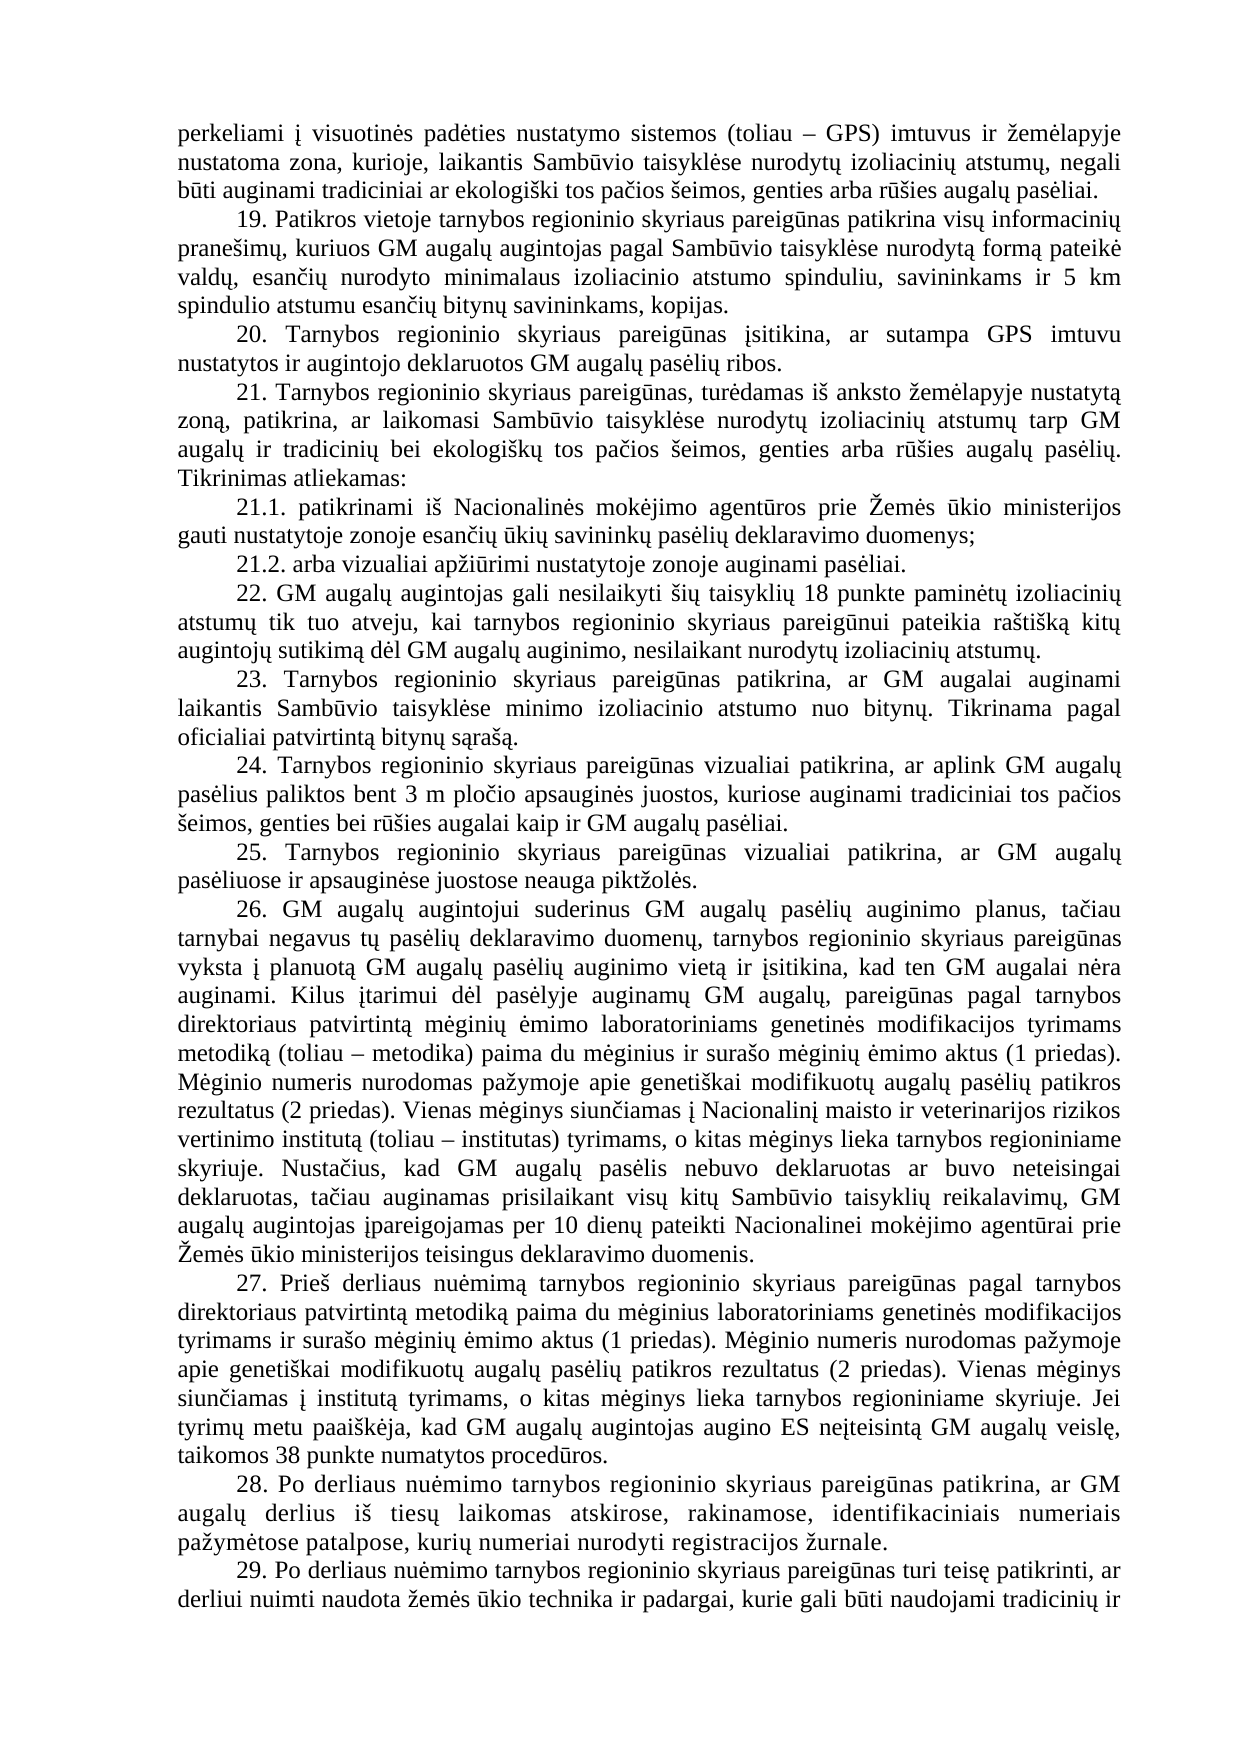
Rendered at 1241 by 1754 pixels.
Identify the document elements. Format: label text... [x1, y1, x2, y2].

text 20. Tarnybos regioninio skyriaus pareigūnas įsitikina, ar sutampa GPS imtuvu nustatytos ir augintojo deklaruotos GM augalų pasėlių ribos. [177, 319, 1122, 377]
text 21.2. arba vizualiai apžiūrimi nustatytoje zonoje auginami pasėliai. [177, 549, 1122, 578]
text 23. Tarnybos regioninio skyriaus pareigūnas patikrina, ar GM augalai auginami laikantis Sambūvio taisyklėse minimo izoliacinio atstumo nuo bitynų. Tikrinama pagal oficialiai patvirtintą bitynų sąrašą. [177, 664, 1122, 751]
text 22. GM augalų augintojas gali nesilaikyti šių taisyklių 18 punkte paminėtų izoliacinių atstumų tik tuo atveju, kai tarnybos regioninio skyriaus pareigūnui pateikia raštišką kitų augintojų sutikimą dėl GM augalų auginimo, nesilaikant nurodytų izoliacinių atstumų. [177, 578, 1122, 664]
text perkeliami į visuotinės padėties nustatymo sistemos (toliau – GPS) imtuvus ir žemėlapyje nustatoma zona, kurioje, laikantis Sambūvio taisyklėse nurodytų izoliacinių atstumų, negali būti auginami tradiciniai ar ekologiški tos pačios šeimos, genties arba rūšies augalų pasėliai. [177, 118, 1122, 204]
text 29. Po derliaus nuėmimo tarnybos regioninio skyriaus pareigūnas turi teisę patikrinti, ar derliui nuimti naudota žemės ūkio technika ir padargai, kurie gali būti naudojami tradicinių ir [177, 1556, 1122, 1613]
text 28. Po derliaus nuėmimo tarnybos regioninio skyriaus pareigūnas patikrina, ar GM augalų derlius iš tiesų laikomas atskirose, rakinamose, identifikaciniais numeriais pažymėtose patalpose, kurių numeriai nurodyti registracijos žurnale. [177, 1469, 1122, 1556]
text 25. Tarnybos regioninio skyriaus pareigūnas vizualiai patikrina, ar GM augalų pasėliuose ir apsauginėse juostose neauga piktžolės. [177, 837, 1122, 894]
text 19. Patikros vietoje tarnybos regioninio skyriaus pareigūnas patikrina visų informacinių pranešimų, kuriuos GM augalų augintojas pagal Sambūvio taisyklėse nurodytą formą pateikė valdų, esančių nurodyto minimalaus izoliacinio atstumo spinduliu, savininkams ir 5 km spindulio atstumu esančių bitynų savininkams, kopijas. [177, 204, 1122, 319]
text 21.1. patikrinami iš Nacionalinės mokėjimo agentūros prie Žemės ūkio ministerijos gauti nustatytoje zonoje esančių ūkių savininkų pasėlių deklaravimo duomenys; [177, 492, 1122, 549]
text 21. Tarnybos regioninio skyriaus pareigūnas, turėdamas iš anksto žemėlapyje nustatytą zoną, patikrina, ar laikomasi Sambūvio taisyklėse nurodytų izoliacinių atstumų tarp GM augalų ir tradicinių bei ekologiškų tos pačios šeimos, genties arba rūšies augalų pasėlių. Tikrinimas atliekamas: [177, 377, 1122, 492]
text 26. GM augalų augintojui suderinus GM augalų pasėlių auginimo planus, tačiau tarnybai negavus tų pasėlių deklaravimo duomenų, tarnybos regioninio skyriaus pareigūnas vyksta į planuotą GM augalų pasėlių auginimo vietą ir įsitikina, kad ten GM augalai nėra auginami. Kilus įtarimui dėl pasėlyje auginamų GM augalų, pareigūnas pagal tarnybos direktoriaus patvirtintą mėginių ėmimo laboratoriniams genetinės modifikacijos tyrimams metodiką (toliau – metodika) paima du mėginius ir surašo mėginių ėmimo aktus (1 priedas). Mėginio numeris nurodomas pažymoje apie genetiškai modifikuotų augalų pasėlių patikros rezultatus (2 priedas). Vienas mėginys siunčiamas į Nacionalinį maisto ir veterinarijos rizikos vertinimo institutą (toliau – institutas) tyrimams, o kitas mėginys lieka tarnybos regioniniame skyriuje. Nustačius, kad GM augalų pasėlis nebuvo deklaruotas ar buvo neteisingai deklaruotas, tačiau auginamas prisilaikant visų kitų Sambūvio taisyklių reikalavimų, GM augalų augintojas įpareigojamas per 10 dienų pateikti Nacionalinei mokėjimo agentūrai prie Žemės ūkio ministerijos teisingus deklaravimo duomenis. [177, 894, 1122, 1268]
text 24. Tarnybos regioninio skyriaus pareigūnas vizualiai patikrina, ar aplink GM augalų pasėlius paliktos bent 3 m pločio apsauginės juostos, kuriose auginami tradiciniai tos pačios šeimos, genties bei rūšies augalai kaip ir GM augalų pasėliai. [177, 751, 1122, 837]
text 27. Prieš derliaus nuėmimą tarnybos regioninio skyriaus pareigūnas pagal tarnybos direktoriaus patvirtintą metodiką paima du mėginius laboratoriniams genetinės modifikacijos tyrimams ir surašo mėginių ėmimo aktus (1 priedas). Mėginio numeris nurodomas pažymoje apie genetiškai modifikuotų augalų pasėlių patikros rezultatus (2 priedas). Vienas mėginys siunčiamas į institutą tyrimams, o kitas mėginys lieka tarnybos regioniniame skyriuje. Jei tyrimų metu paaiškėja, kad GM augalų augintojas augino ES neįteisintą GM augalų veislę, taikomos 38 punkte numatytos procedūros. [177, 1268, 1122, 1469]
